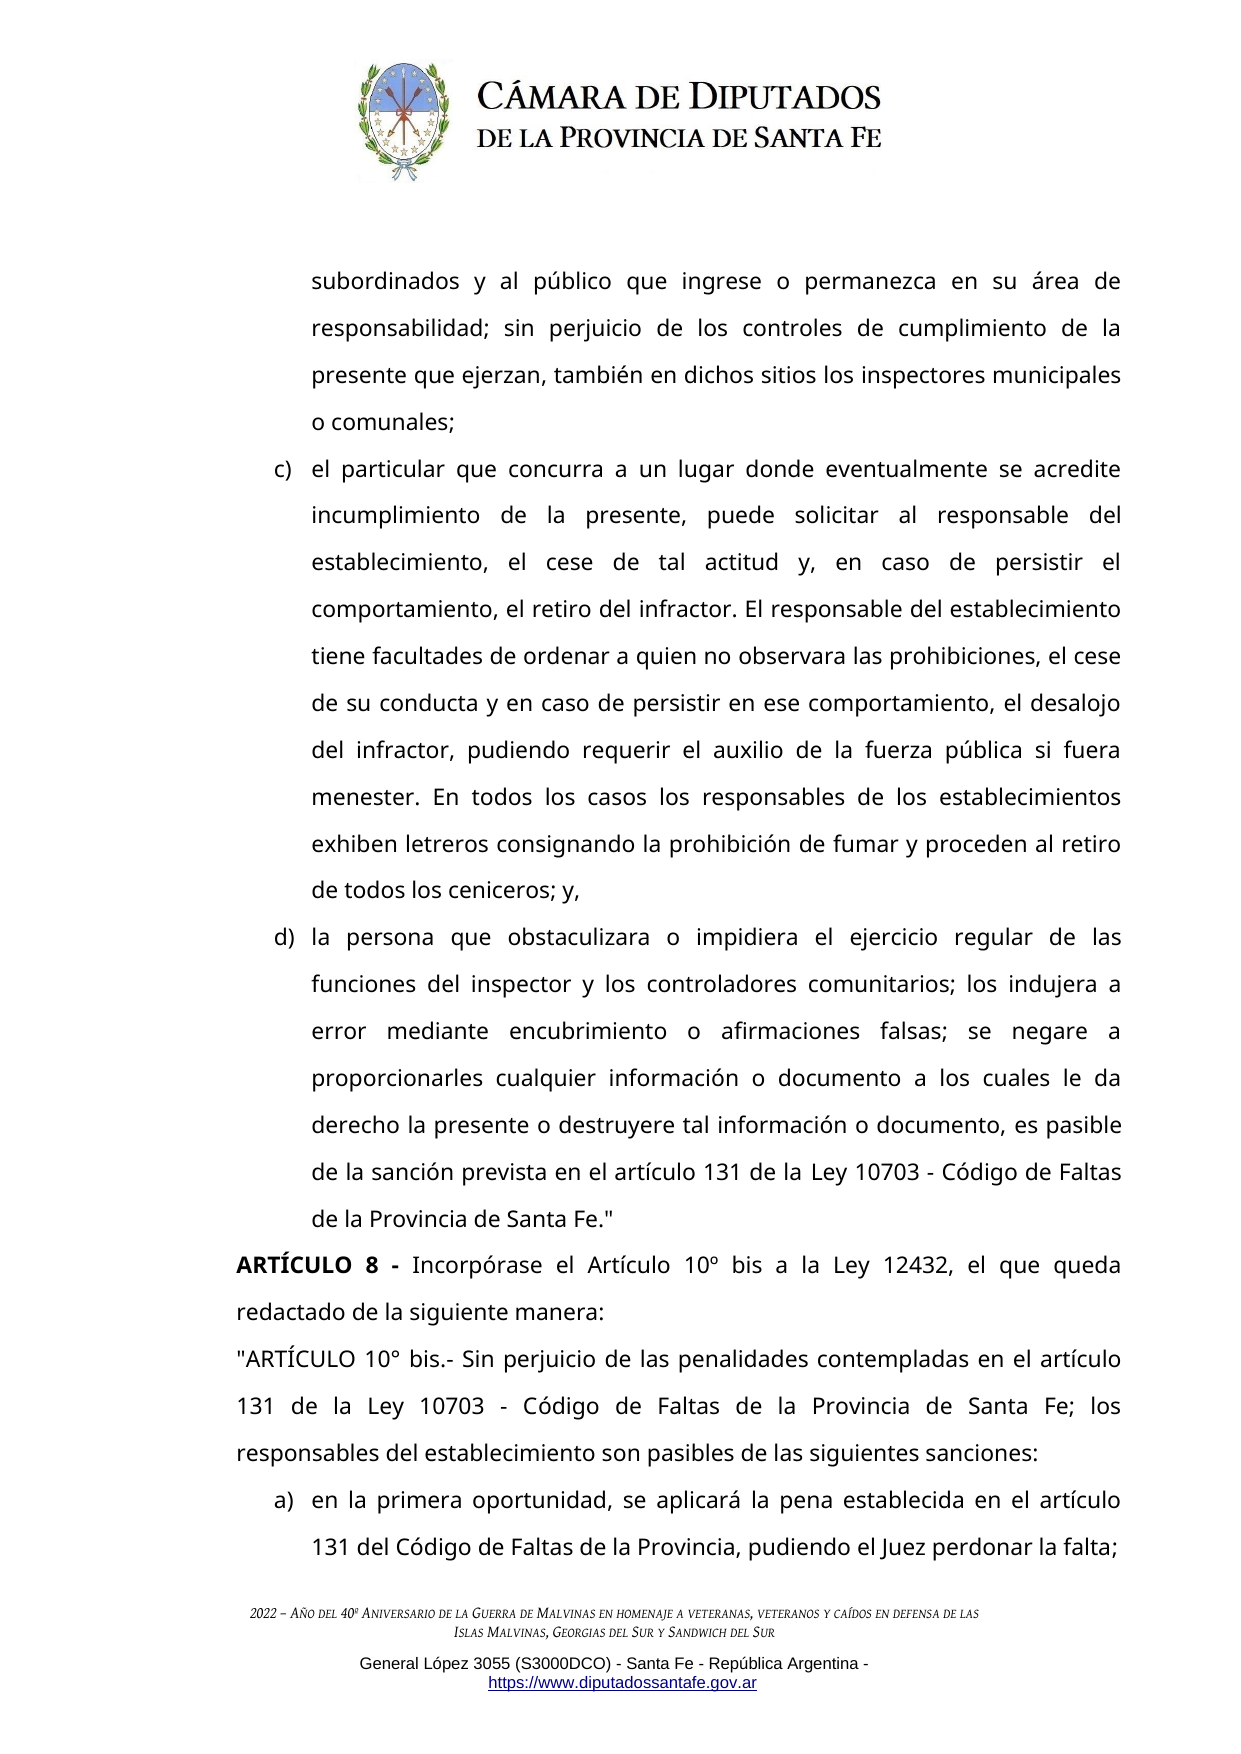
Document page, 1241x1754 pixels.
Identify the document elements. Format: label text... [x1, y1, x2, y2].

list subordinados y al público que ingrese o permanezca en su área de responsabilidad; sin perjuicio de los controles de cumplimiento de la presente que ejerzan, también en dichos sitios los inspectores municipales o comunales; [274, 265, 1122, 437]
picture [354, 59, 886, 183]
text "ARTÍCULO 10° bis.- Sin perjuicio de las penalidades contempladas en el artículo 131 de la Ley 10703 - Código de Faltas de la Provincia de Santa Fe; los responsables del establecimiento son pasibles de las siguientes sanciones: [236, 1343, 1122, 1468]
list el particular que concurra a un lugar donde eventualmente se acredite incumplimiento de la presente, puede solicitar al responsable del establecimiento, el cese de tal actitud y, en caso de persistir el comportamiento, el retiro del infractor. El responsable del establecimiento tiene facultades de ordenar a quien no observara las prohibiciones, el cese de su conducta y en caso de persistir en ese comportamiento, el desalojo del infractor, pudiendo requerir el auxilio de la fuerza pública si fuera menester. En todos los casos los responsables de los establecimientos exhiben letreros consignando la prohibición de fumar y proceden al retiro de todos los ceniceros; y, [274, 452, 1122, 906]
list la persona que obstaculizara o impidiera el ejercicio regular de las funciones del inspector y los controladores comunitarios; los indujera a error mediante encubrimiento o afirmaciones falsas; se negare a proporcionarles cualquier información o documento a los cuales le da derecho la presente o destruyere tal información o documento, es pasible de la sanción prevista en el artículo 131 de la Ley 10703 - Código de Faltas de la Provincia de Santa Fe." [274, 921, 1122, 1234]
text ARTÍCULO 8 - Incorpórase el Artículo 10º bis a la Ley 12432, el que queda redactado de la siguiente manera: [236, 1249, 1122, 1327]
list en la primera oportunidad, se aplicará la pena establecida en el artículo 131 del Código de Faltas de la Provincia, pudiendo el Juez perdonar la falta; [274, 1484, 1122, 1562]
